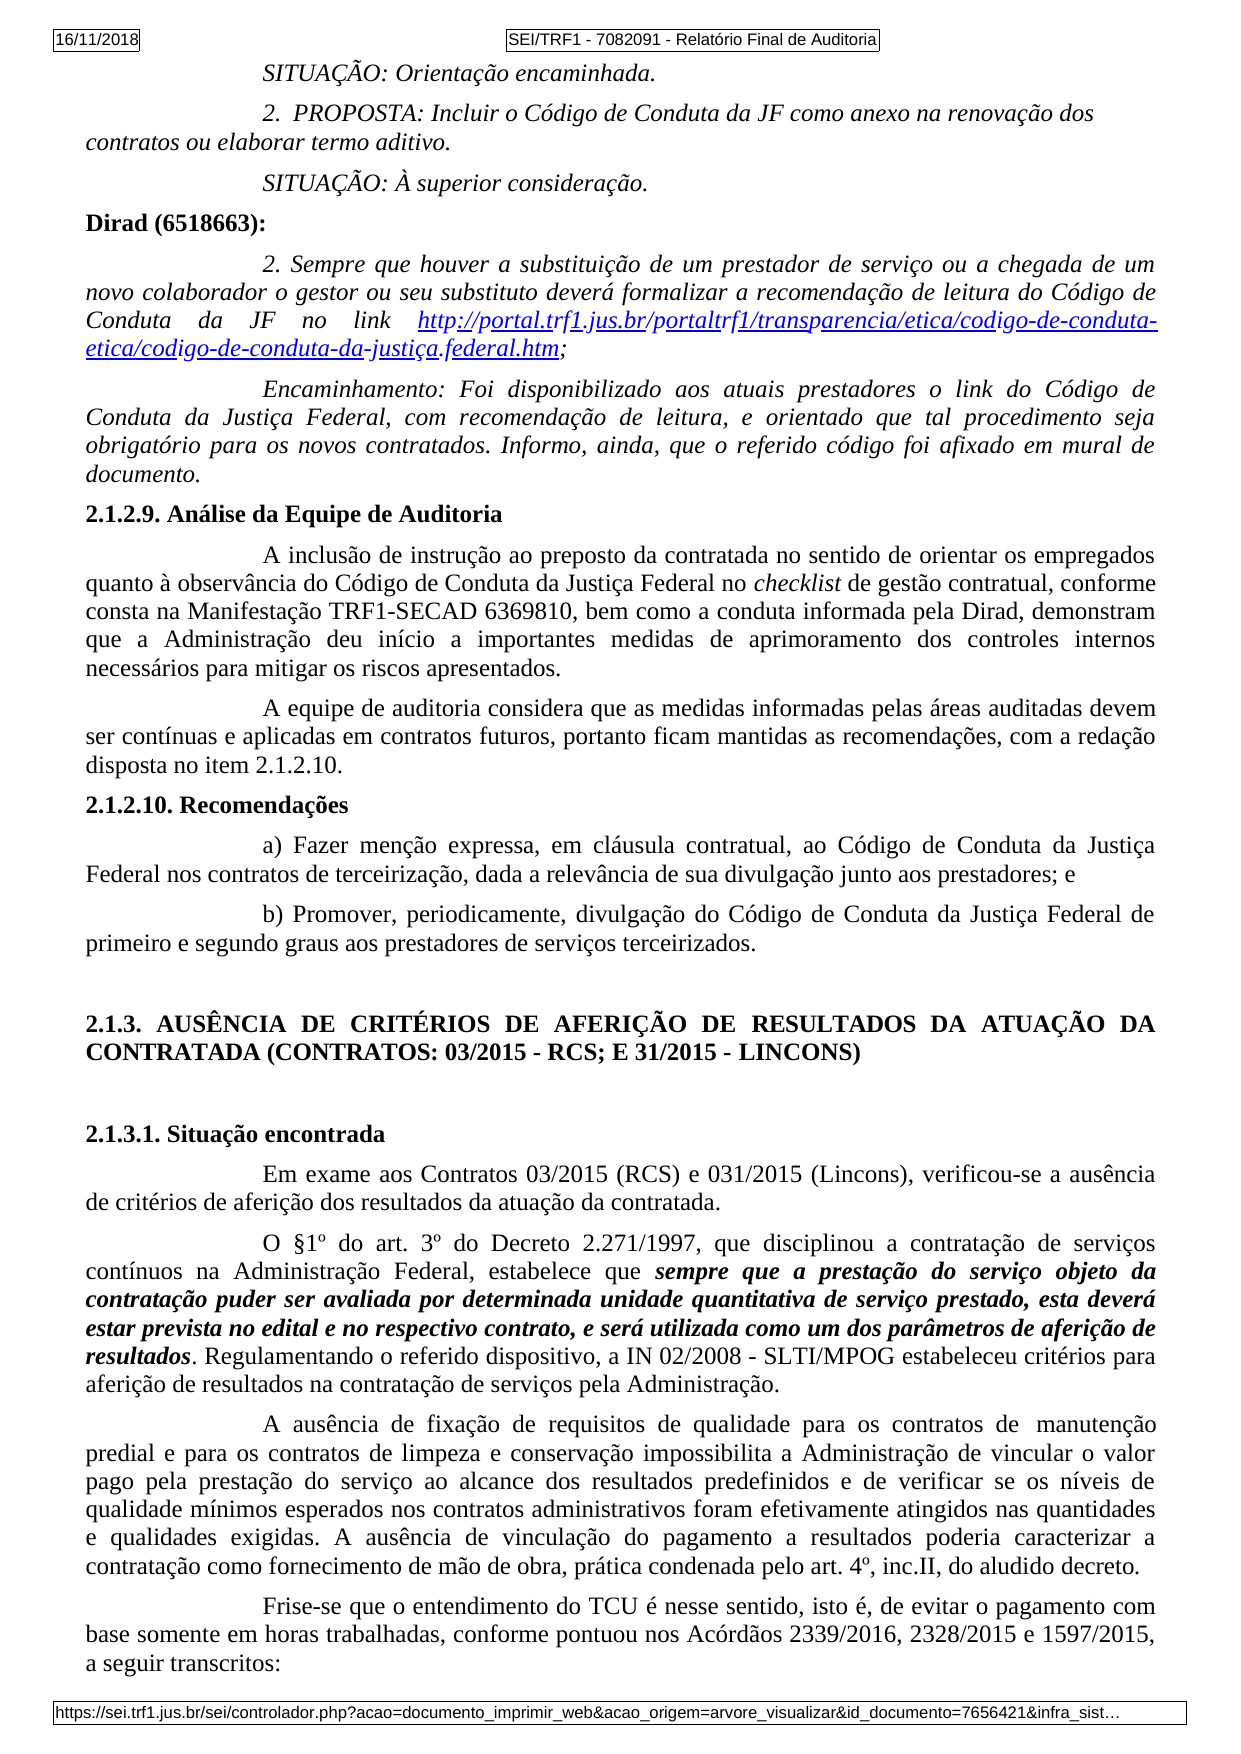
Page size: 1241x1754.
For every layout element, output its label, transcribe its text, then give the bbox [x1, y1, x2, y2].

list PROPOSTA: Incluir o Código de Conduta da JF como anexo na renovação dos contratos ou elaborar termo aditivo. [85, 99, 1156, 156]
text SITUAÇÃO: Orientação encaminhada. [262, 58, 1182, 87]
list Situação encontrada [85, 1119, 1182, 1147]
text SITUAÇÃO: À superior consideração. [262, 168, 1182, 196]
text Encaminhamento: Foi disponibilizado aos atuais prestadores o link do Código de Conduta da Justiça Federal, com recomendação de leitura, e orientado que tal procedimento seja obrigatório para os novos contratados. Informo, ainda, que o referido código foi afixado em mural de documento. [85, 375, 1157, 487]
subtitle Recomendações [85, 790, 1182, 819]
subtitle Dirad (6518663): [85, 208, 1182, 237]
text 2. Sempre que houver a substituição de um prestador de serviço ou a chegada de um novo colaborador o gestor ou seu substituto deverá formalizar a recomendação de leitura do Código de Conduta da JF no link http://portal.trf1.jus.br/portaltrf1/transparencia/etica/codigo-de-conduta- etica/codigo-de-conduta-da-justiça.federal.htm; [85, 249, 1157, 362]
text A ausência de fixação de requisitos de qualidade para os contratos de manutenção predial e para os contratos de limpeza e conservação impossibilita a Administração de vincular o valor pago pela prestação do serviço ao alcance dos resultados predefinidos e de verificar se os níveis de qualidade mínimos esperados nos contratos administrativos foram efetivamente atingidos nas quantidades e qualidades exigidas. A ausência de vinculação do pagamento a resultados poderia caracterizar a contratação como fornecimento de mão de obra, prática condenada pelo art. 4º, inc.II, do aludido decreto. [85, 1410, 1157, 1579]
text O §1º do art. 3º do Decreto 2.271/1997, que disciplinou a contratação de serviços contínuos na Administração Federal, estabelece que sempre que a prestação do serviço objeto da contratação puder ser avaliada por determinada unidade quantitativa de serviço prestado, esta deverá estar prevista no edital e no respectivo contrato, e será utilizada como um dos parâmetros de aferição de resultados. Regulamentando o referido dispositivo, a IN 02/2008 - SLTI/MPOG estabeleceu critérios para aferição de resultados na contratação de serviços pela Administração. [85, 1229, 1157, 1398]
subtitle AUSÊNCIA DE CRITÉRIOS DE AFERIÇÃO DE RESULTADOS DA ATUAÇÃO DA CONTRATADA (CONTRATOS: 03/2015 - RCS; E 31/2015 - LINCONS) [85, 1010, 1156, 1066]
text A equipe de auditoria considera que as medidas informadas pelas áreas auditadas devem ser contínuas e aplicadas em contratos futuros, portanto ficam mantidas as recomendações, com a redação disposta no item 2.1.2.10. [85, 694, 1157, 778]
subtitle Análise da Equipe de Auditoria [85, 499, 1182, 528]
list Fazer menção expressa, em cláusula contratual, ao Código de Conduta da Justiça Federal nos contratos de terceirização, dada a relevância de sua divulgação junto aos prestadores; e [85, 831, 1156, 888]
text Em exame aos Contratos 03/2015 (RCS) e 031/2015 (Lincons), verificou-se a ausência de critérios de aferição dos resultados da atuação da contratada. [85, 1160, 1156, 1216]
text A inclusão de instrução ao preposto da contratada no sentido de orientar os empregados quanto à observância do Código de Conduta da Justiça Federal no checklist de gestão contratual, conforme consta na Manifestação TRF1-SECAD 6369810, bem como a conduta informada pela Dirad, demonstram que a Administração deu início a importantes medidas de aprimoramento dos controles internos necessários para mitigar os riscos apresentados. [85, 541, 1156, 682]
text Frise-se que o entendimento do TCU é nesse sentido, isto é, de evitar o pagamento com base somente em horas trabalhadas, conforme pontuou nos Acórdãos 2339/2016, 2328/2015 e 1597/2015, a seguir transcritos: [85, 1592, 1157, 1676]
list Promover, periodicamente, divulgação do Código de Conduta da Justiça Federal de primeiro e segundo graus aos prestadores de serviços terceirizados. [85, 900, 1156, 957]
